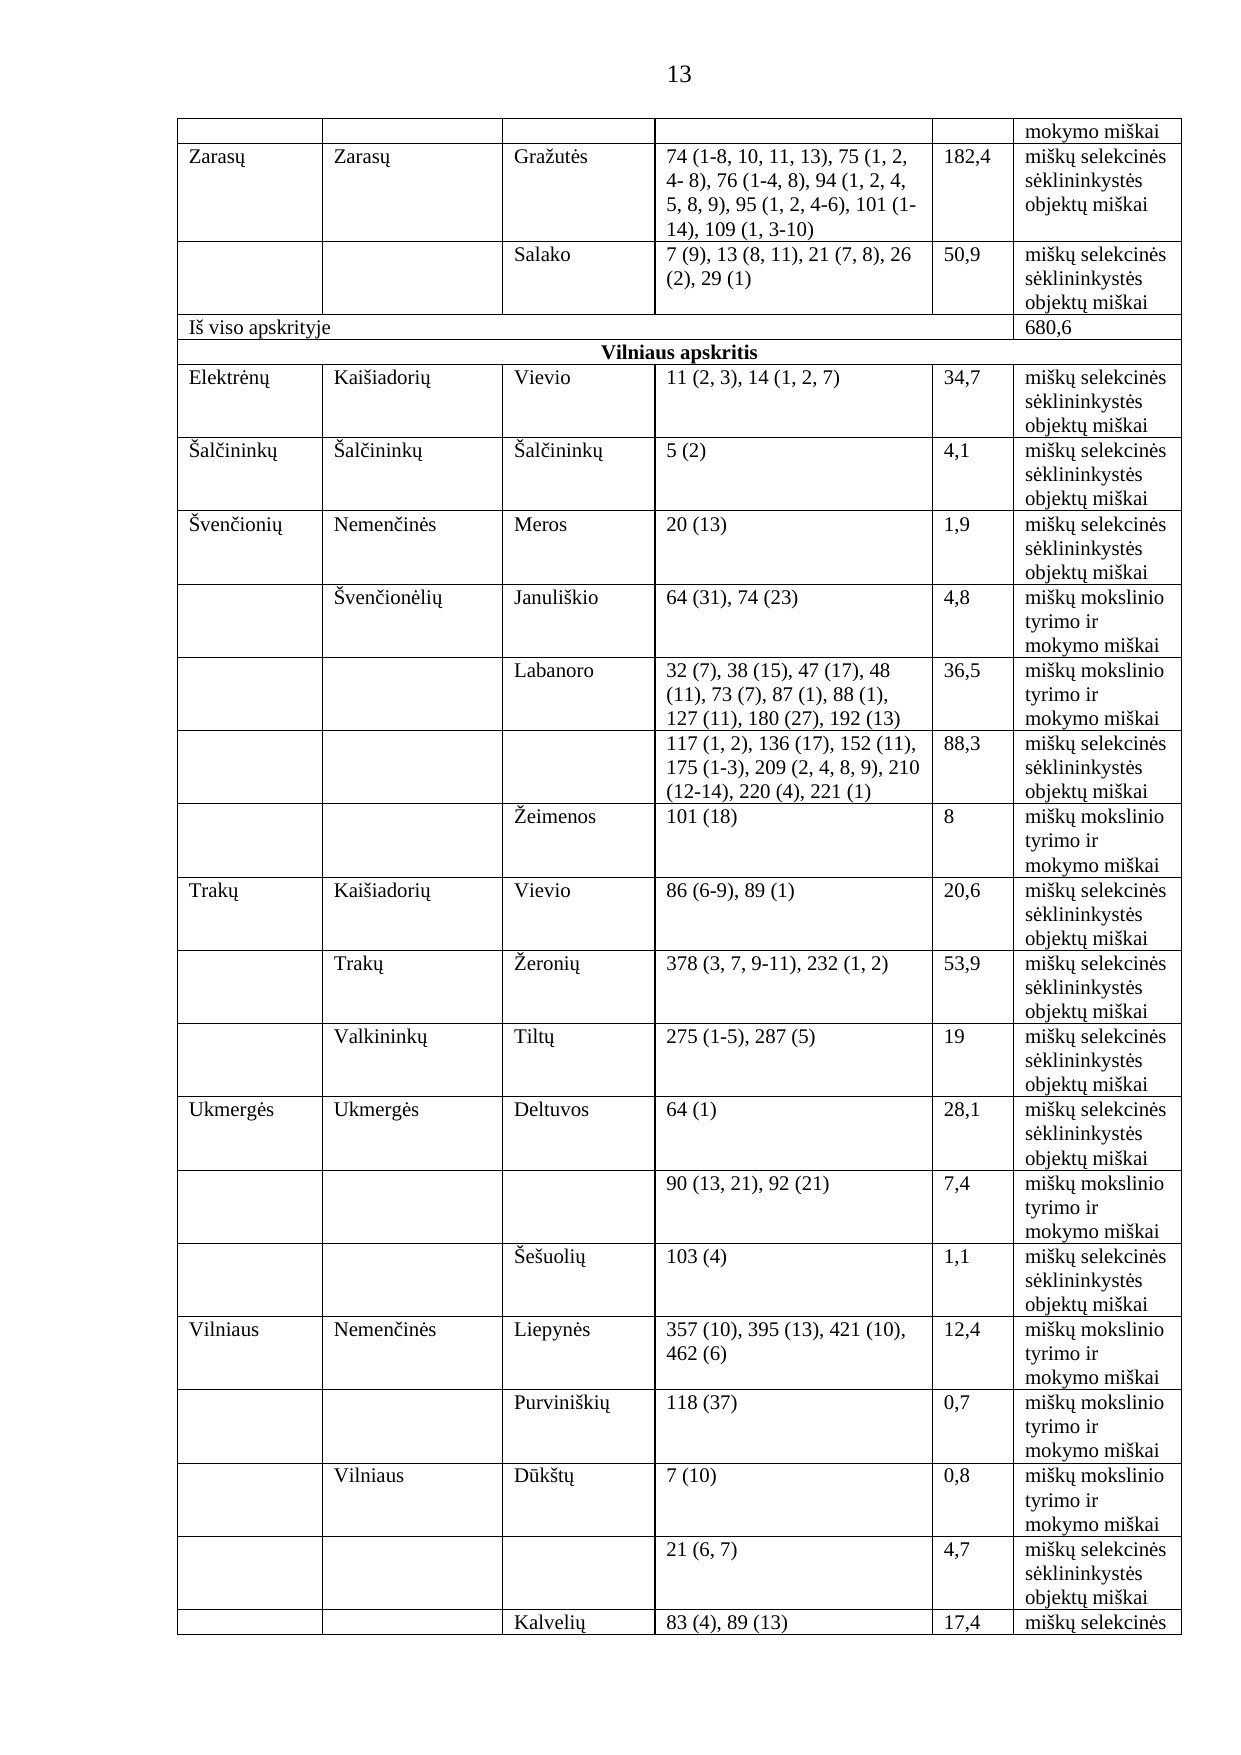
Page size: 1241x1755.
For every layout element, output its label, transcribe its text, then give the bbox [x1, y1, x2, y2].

table_cell 12,4 [933, 1317, 1013, 1389]
table_cell Šalčininkų [323, 438, 502, 510]
table_cell 7,4 [933, 1171, 1013, 1243]
table_cell 7 (10) [656, 1464, 932, 1536]
table_cell 53,9 [933, 951, 1013, 1023]
table_cell [933, 119, 1013, 143]
table_cell 20 (13) [656, 511, 932, 584]
table_cell Vilniaus [323, 1464, 502, 1536]
table_cell Šalčininkų [178, 438, 322, 510]
table_cell 90 (13, 21), 92 (21) [656, 1171, 932, 1243]
table_cell [178, 585, 322, 657]
table_cell Iš viso apskrityje [178, 315, 1013, 339]
table_cell [178, 658, 322, 730]
table_cell Nemenčinės [323, 1317, 502, 1389]
table_cell mokymo miškai [1014, 119, 1181, 143]
table_cell 117 (1, 2), 136 (17), 152 (11), 175 (1-3), 209 (2, 4, 8, 9), 210 (12-14), 220 (4), 221 (1) [656, 731, 932, 803]
table_cell 19 [933, 1024, 1013, 1096]
table_cell [323, 658, 502, 730]
table_cell 50,9 [933, 242, 1013, 314]
table_cell 21 (6, 7) [656, 1537, 932, 1609]
table_cell 11 (2, 3), 14 (1, 2, 7) [656, 365, 932, 437]
table_cell [178, 951, 322, 1023]
table_cell Švenčionėlių [323, 585, 502, 657]
table_cell Meros [503, 511, 654, 584]
table_cell 378 (3, 7, 9-11), 232 (1, 2) [656, 951, 932, 1023]
table_cell Ukmergės [323, 1097, 502, 1169]
table_cell [178, 1610, 322, 1634]
table_cell [178, 1464, 322, 1536]
table_cell Kaišiadorių [323, 365, 502, 437]
table_cell [323, 1244, 502, 1316]
table_cell Šešuolių [503, 1244, 654, 1316]
table_cell miškų mokslinio tyrimo ir mokymo miškai [1014, 1171, 1181, 1243]
table_cell 34,7 [933, 365, 1013, 437]
table_cell 4,1 [933, 438, 1013, 510]
table_cell miškų selekcinės sėklininkystės objektų miškai [1014, 144, 1181, 241]
table_cell Vilniaus [178, 1317, 322, 1389]
table_cell 101 (18) [656, 804, 932, 877]
table_cell Vievio [503, 878, 654, 950]
table_cell Zarasų [323, 144, 502, 241]
table_cell Januliškio [503, 585, 654, 657]
table_cell [178, 731, 322, 803]
table_cell [178, 1390, 322, 1462]
table_cell [178, 1244, 322, 1316]
table_cell [178, 1171, 322, 1243]
table_cell Šalčininkų [503, 438, 654, 510]
table_cell [178, 242, 322, 314]
table_cell 64 (1) [656, 1097, 932, 1169]
table_cell 0,8 [933, 1464, 1013, 1536]
table_cell miškų mokslinio tyrimo ir mokymo miškai [1014, 1317, 1181, 1389]
table_cell Ukmergės [178, 1097, 322, 1169]
table_cell 4,7 [933, 1537, 1013, 1609]
table_cell Žeronių [503, 951, 654, 1023]
table_cell [178, 1024, 322, 1096]
table_cell Nemenčinės [323, 511, 502, 584]
table_cell [323, 119, 502, 143]
table_cell [503, 1171, 654, 1243]
table_cell 103 (4) [656, 1244, 932, 1316]
table_cell Valkininkų [323, 1024, 502, 1096]
table_cell [323, 804, 502, 877]
table_cell Trakų [323, 951, 502, 1023]
table_cell miškų selekcinės sėklininkystės objektų miškai [1014, 365, 1181, 437]
table_cell 64 (31), 74 (23) [656, 585, 932, 657]
table_cell miškų mokslinio tyrimo ir mokymo miškai [1014, 1464, 1181, 1536]
table_cell Kalvelių [503, 1610, 654, 1634]
table_cell miškų selekcinės [1014, 1610, 1181, 1634]
table_cell Tiltų [503, 1024, 654, 1096]
table_cell 7 (9), 13 (8, 11), 21 (7, 8), 26 (2), 29 (1) [656, 242, 932, 314]
table_cell Gražutės [503, 144, 654, 241]
table_cell [323, 731, 502, 803]
table_cell Kaišiadorių [323, 878, 502, 950]
table_cell 357 (10), 395 (13), 421 (10), 462 (6) [656, 1317, 932, 1389]
table_cell 20,6 [933, 878, 1013, 950]
table_cell 1,9 [933, 511, 1013, 584]
table_cell miškų selekcinės sėklininkystės objektų miškai [1014, 1097, 1181, 1169]
table_cell miškų selekcinės sėklininkystės objektų miškai [1014, 1024, 1181, 1096]
table_cell miškų selekcinės sėklininkystės objektų miškai [1014, 1537, 1181, 1609]
table_cell 5 (2) [656, 438, 932, 510]
table_cell Vievio [503, 365, 654, 437]
table_cell miškų selekcinės sėklininkystės objektų miškai [1014, 878, 1181, 950]
table_cell 8 [933, 804, 1013, 877]
table_cell 17,4 [933, 1610, 1013, 1634]
table_cell 36,5 [933, 658, 1013, 730]
table_cell [323, 1390, 502, 1462]
table_cell miškų mokslinio tyrimo ir mokymo miškai [1014, 1390, 1181, 1462]
table_cell miškų mokslinio tyrimo ir mokymo miškai [1014, 804, 1181, 877]
table_cell Labanoro [503, 658, 654, 730]
table_cell [178, 804, 322, 877]
table_cell Žeimenos [503, 804, 654, 877]
table_cell [178, 119, 322, 143]
table_cell 88,3 [933, 731, 1013, 803]
table_cell 83 (4), 89 (13) [656, 1610, 932, 1634]
table_cell miškų mokslinio tyrimo ir mokymo miškai [1014, 585, 1181, 657]
table_cell [656, 119, 932, 143]
table_cell miškų selekcinės sėklininkystės objektų miškai [1014, 951, 1181, 1023]
table_cell [323, 242, 502, 314]
table_cell 680,6 [1014, 315, 1181, 339]
table_cell [503, 731, 654, 803]
table_cell 182,4 [933, 144, 1013, 241]
table_cell [503, 119, 654, 143]
table_cell 0,7 [933, 1390, 1013, 1462]
table_cell 1,1 [933, 1244, 1013, 1316]
table_cell [323, 1610, 502, 1634]
table_cell miškų mokslinio tyrimo ir mokymo miškai [1014, 658, 1181, 730]
table_cell Elektrėnų [178, 365, 322, 437]
table_cell miškų selekcinės sėklininkystės objektų miškai [1014, 242, 1181, 314]
table_cell 275 (1-5), 287 (5) [656, 1024, 932, 1096]
table_cell [503, 1537, 654, 1609]
table_cell Vilniaus apskritis [178, 340, 1181, 364]
table_cell 28,1 [933, 1097, 1013, 1169]
table_cell Deltuvos [503, 1097, 654, 1169]
table_cell 32 (7), 38 (15), 47 (17), 48 (11), 73 (7), 87 (1), 88 (1), 127 (11), 180 (27), 192 (13) [656, 658, 932, 730]
table_cell Salako [503, 242, 654, 314]
table_cell Dūkštų [503, 1464, 654, 1536]
table_cell miškų selekcinės sėklininkystės objektų miškai [1014, 1244, 1181, 1316]
table_cell 4,8 [933, 585, 1013, 657]
table_cell Liepynės [503, 1317, 654, 1389]
table_cell 118 (37) [656, 1390, 932, 1462]
table_cell Purviniškių [503, 1390, 654, 1462]
table_cell miškų selekcinės sėklininkystės objektų miškai [1014, 438, 1181, 510]
table_cell 86 (6-9), 89 (1) [656, 878, 932, 950]
table_cell Trakų [178, 878, 322, 950]
table_cell Zarasų [178, 144, 322, 241]
table_cell Švenčionių [178, 511, 322, 584]
table_cell [178, 1537, 322, 1609]
table_cell [323, 1537, 502, 1609]
table_cell 74 (1-8, 10, 11, 13), 75 (1, 2, 4- 8), 76 (1-4, 8), 94 (1, 2, 4, 5, 8, 9), 95 (1, 2, 4-6), 101 (1-14), 109 (1, 3-10) [656, 144, 932, 241]
table_cell [323, 1171, 502, 1243]
table_cell miškų selekcinės sėklininkystės objektų miškai [1014, 511, 1181, 584]
table_cell miškų selekcinės sėklininkystės objektų miškai [1014, 731, 1181, 803]
